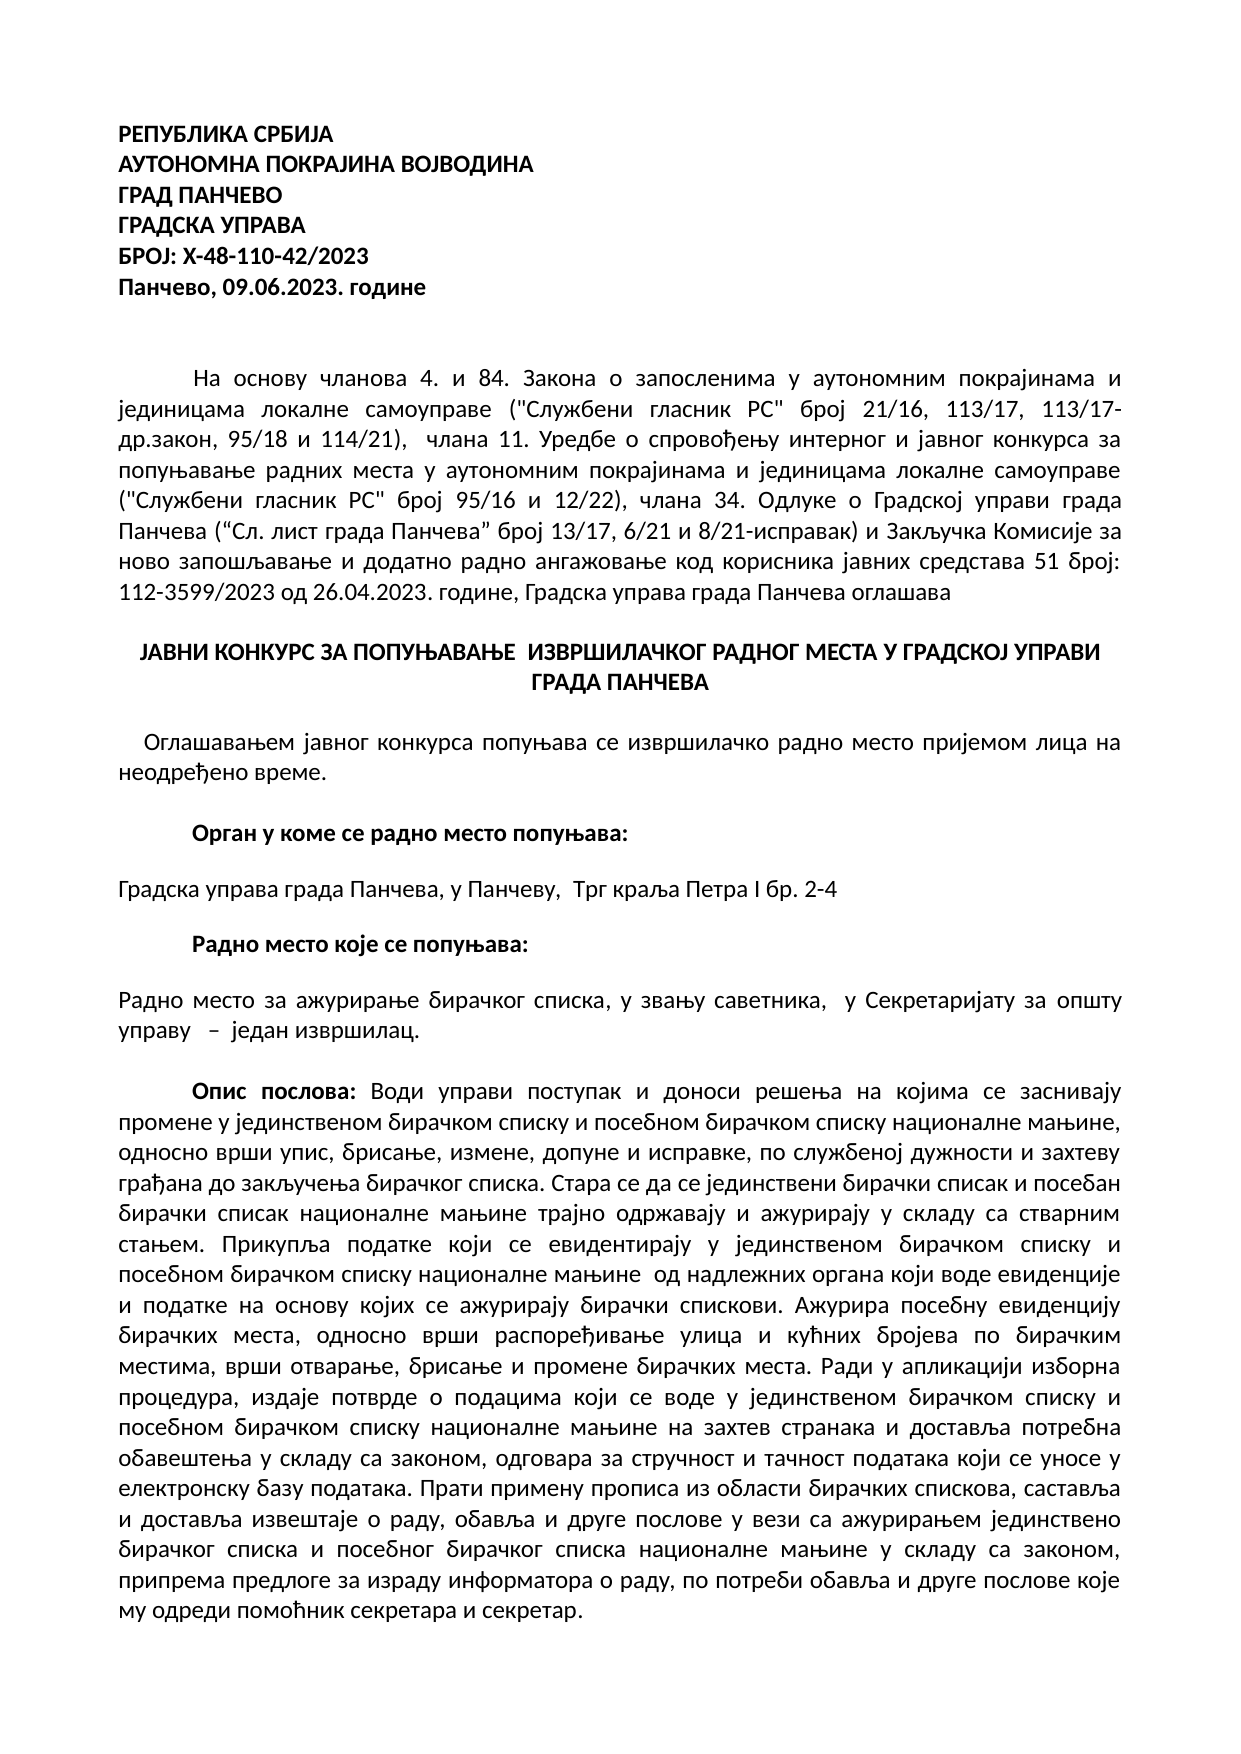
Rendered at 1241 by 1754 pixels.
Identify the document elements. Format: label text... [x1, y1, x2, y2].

text Радно место за ажурирање бирачког списка, у звању саветника, у Секретаријату за општу управу – један извршилац. [118, 984, 1122, 1045]
subtitle ГРАД ПАНЧЕВО [118, 179, 1122, 210]
text Орган у коме се радно место попуњава: [118, 817, 1122, 848]
text На основу чланова 4. и 84. Закона о запосленима у аутономним покрајинама и јединицама локалне самоуправе ("Службени гласник РС" број 21/16, 113/17, 113/17-др.закон, 95/18 и 114/21), члана 11. Уредбе о спровођењу интерног и јавног конкурса за попуњавање радних места у аутономним покрајинама и јединицама локалне самоуправе ("Службени гласник РС" број 95/16 и 12/22), члана 34. Одлуке о Градској управи града Панчева (“Сл. лист града Панчева” број 13/17, 6/21 и 8/21-исправак) и Закључка Комисије за ново запошљавање и додатно радно ангажовање код корисника јавних средстава 51 број: 112-3599/2023 од 26.04.2023. године, Градска управа града Панчева оглашава [118, 362, 1122, 606]
text БРОЈ: X-48-110-42/2023 [118, 240, 1122, 271]
text ЈАВНИ КОНКУРС ЗА ПОПУЊАВАЊЕ ИЗВРШИЛАЧКОГ РАДНОГ МЕСТА У ГРАДСКОЈ УПРАВИ ГРАДА ПАНЧЕВА [118, 636, 1122, 697]
subtitle ГРАДСКА УПРАВА [118, 210, 1122, 240]
text Градска управа града Панчева, у Панчеву, Трг краља Петра I бр. 2-4 [118, 873, 1122, 903]
text Панчево, 09.06.2023. године [118, 271, 1122, 301]
text Оглашавањем јавног конкурса попуњава се извршилачко радно место пријемом лица на неодређено време. [118, 726, 1122, 787]
text Опис послова: Води управи поступак и доноси решења на којима се заснивају промене у јединственом бирачком списку и посебном бирачком списку националне мањине, односно врши упис, брисање, измене, допуне и исправке, по службеној дужности и захтеву грађана до закључења бирачког списка. Стара се да се јединствени бирачки списак и посебан бирачки списак националне мањине трајно одржавају и ажурирају у складу са стварним стањем. Прикупља податке који се евидентирају у јединственом бирачком списку и посебном бирачком списку националнe мањинe од надлежних органа који воде евиденције и податке на основу којих се ажурирају бирачки спискови. Ажурира посебну евиденцију бирачких места, односно врши распоређивање улица и кућних бројева по бирачким местима, врши отварање, брисање и промене бирачких места. Ради у апликацији изборна процедура, издаје потврде о подацима који се воде у јединственом бирачком списку и посебном бирачком списку националне мањине на захтев странака и доставља потребна обавештења у складу са законом, одговара за стручност и тачност података који се уносе у електронску базу података. Прати примену прописа из области бирачких спискова, саставља и доставља извештаје о раду, обавља и друге послове у вези са ажурирањем јединствено бирачког списка и посебног бирачког списка националне мањине у складу са законом, припрема предлоге за израду информатора о раду, по потреби обавља и друге послове које му одреди помоћник секретарa и секретар. [118, 1076, 1122, 1625]
text РЕПУБЛИКА СРБИЈА [118, 118, 1122, 149]
text АУТОНОМНА ПОКРАЈИНА ВОЈВОДИНА [118, 149, 1122, 179]
text Радно место које се попуњава: [118, 928, 1122, 959]
